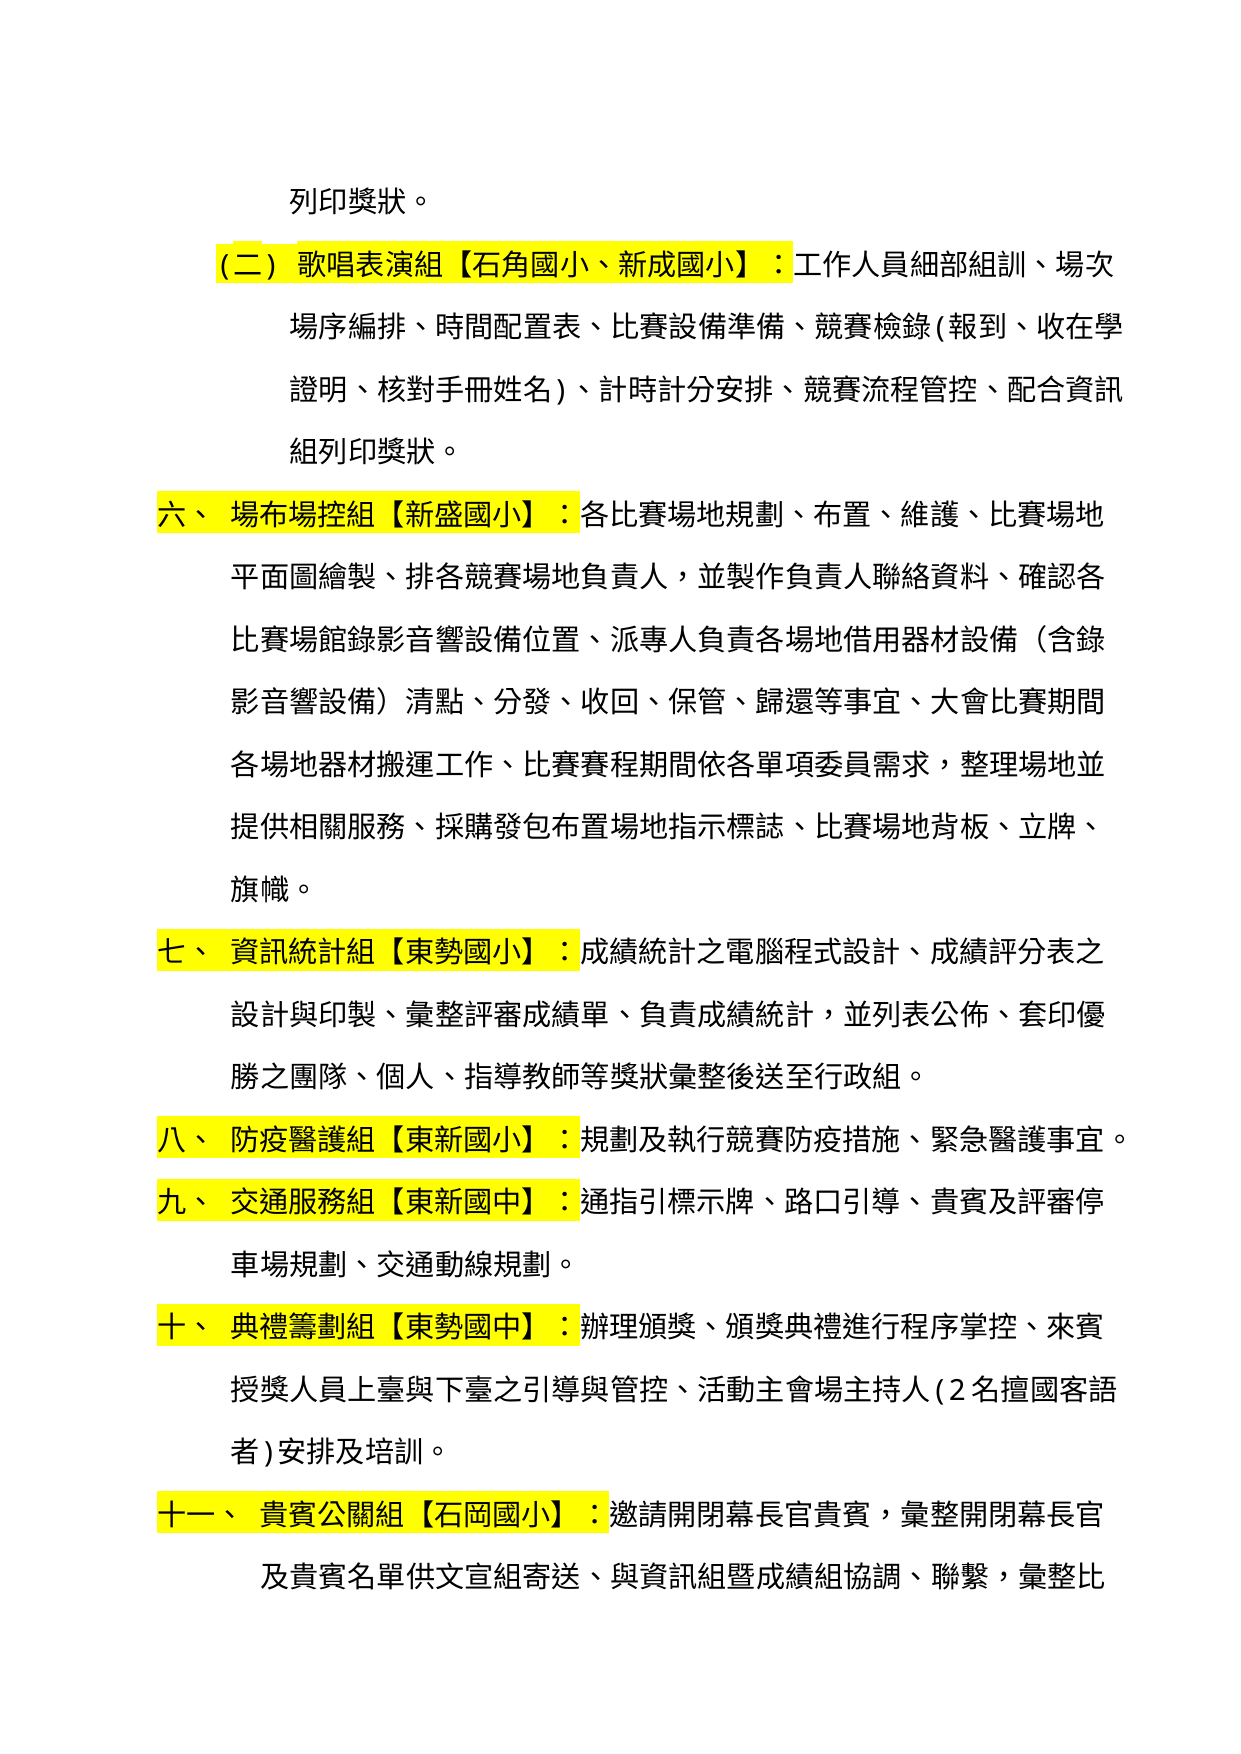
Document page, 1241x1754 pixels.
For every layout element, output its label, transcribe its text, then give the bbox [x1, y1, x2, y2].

text 列印獎狀。 [216, 158, 1128, 221]
text 九、 交通服務組【東新國中】：通指引標示牌、路口引導、貴賓及評審停車場規劃、交通動線規劃。 [157, 1158, 1128, 1283]
text 八、 防疫醫護組【東新國小】：規劃及執行競賽防疫措施、緊急醫護事宜。 [157, 1096, 1128, 1158]
text 十一、 貴賓公關組【石岡國小】：邀請開閉幕長官貴賓，彙整開閉幕長官及貴賓名單供文宣組寄送、與資訊組暨成績組協調、聯繫，彙整比 [157, 1471, 1128, 1596]
text 六、 場布場控組【新盛國小】：各比賽場地規劃、布置、維護、比賽場地平面圖繪製、排各競賽場地負責人，並製作負責人聯絡資料、確認各比賽場館錄影音響設備位置、派專人負責各場地借用器材設備（含錄影音響設備）清點、分發、收回、保管、歸還等事宜、大會比賽期間各場地器材搬運工作、比賽賽程期間依各單項委員需求，整理場地並提供相關服務、採購發包布置場地指示標誌、比賽場地背板、立牌、旗幟。 [157, 471, 1128, 908]
text (二) 歌唱表演組【石角國小、新成國小】：工作人員細部組訓、場次場序編排、時間配置表、比賽設備準備、競賽檢錄(報到、收在學證明、核對手冊姓名)、計時計分安排、競賽流程管控、配合資訊組列印獎狀。 [216, 221, 1128, 471]
text 十、 典禮籌劃組【東勢國中】：辦理頒獎、頒獎典禮進行程序掌控、來賓授獎人員上臺與下臺之引導與管控、活動主會場主持人(2名擅國客語者)安排及培訓。 [157, 1283, 1128, 1471]
text 七、 資訊統計組【東勢國小】：成績統計之電腦程式設計、成績評分表之設計與印製、彙整評審成績單、負責成績統計，並列表公佈、套印優勝之團隊、個人、指導教師等獎狀彙整後送至行政組。 [157, 908, 1128, 1096]
